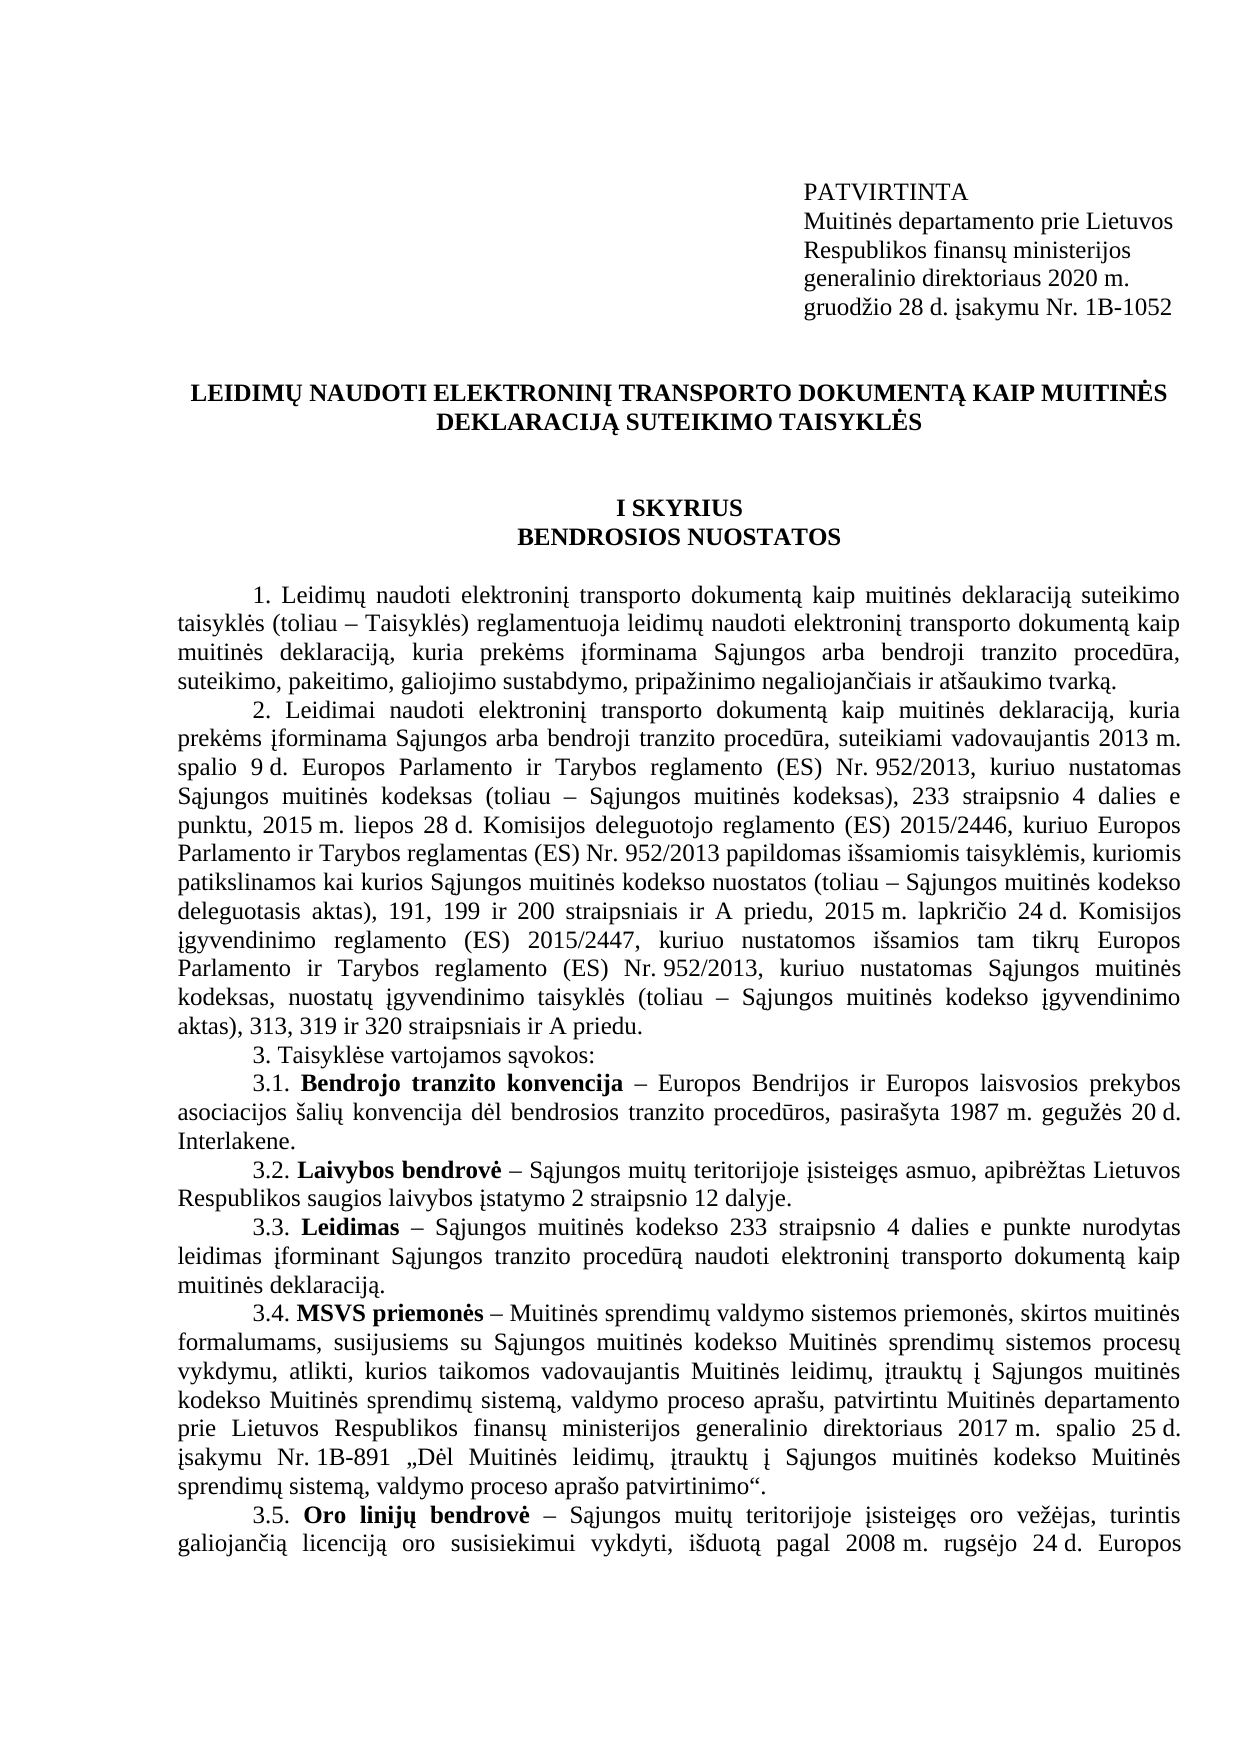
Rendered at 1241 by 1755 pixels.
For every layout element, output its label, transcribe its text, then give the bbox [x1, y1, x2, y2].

text 2. Leidimai naudoti elektroninį transporto dokumentą kaip muitinės deklaraciją, kuria prekėms įforminama Sąjungos arba bendroji tranzito procedūra, suteikiami vadovaujantis 2013 m. spalio 9 d. Europos Parlamento ir Tarybos reglamento (ES) Nr. 952/2013, kuriuo nustatomas Sąjungos muitinės kodeksas (toliau – Sąjungos muitinės kodeksas), 233 straipsnio 4 dalies e punktu, 2015 m. liepos 28 d. Komisijos deleguotojo reglamento (ES) 2015/2446, kuriuo Europos Parlamento ir Tarybos reglamentas (ES) Nr. 952/2013 papildomas išsamiomis taisyklėmis, kuriomis patikslinamos kai kurios Sąjungos muitinės kodekso nuostatos (toliau – Sąjungos muitinės kodekso deleguotasis aktas), 191, 199 ir 200 straipsniais ir A priedu, 2015 m. lapkričio 24 d. Komisijos įgyvendinimo reglamento (ES) 2015/2447, kuriuo nustatomos išsamios tam tikrų Europos Parlamento ir Tarybos reglamento (ES) Nr. 952/2013, kuriuo nustatomas Sąjungos muitinės kodeksas, nuostatų įgyvendinimo taisyklės (toliau – Sąjungos muitinės kodekso įgyvendinimo aktas), 313, 319 ir 320 straipsniais ir A priedu. [177, 695, 1181, 1040]
text I SKYRIUS [177, 493, 1181, 522]
text 3.3. Leidimas – Sąjungos muitinės kodekso 233 straipsnio 4 dalies e punkte nurodytas leidimas įforminant Sąjungos tranzito procedūrą naudoti elektroninį transporto dokumentą kaip muitinės deklaraciją. [177, 1212, 1181, 1298]
text 3.2. Laivybos bendrovė – Sąjungos muitų teritorijoje įsisteigęs asmuo, apibrėžtas Lietuvos Respublikos saugios laivybos įstatymo 2 straipsnio 12 dalyje. [177, 1155, 1181, 1212]
text 3.5. Oro linijų bendrovė – Sąjungos muitų teritorijoje įsisteigęs oro vežėjas, turintis galiojančią licenciją oro susisiekimui vykdyti, išduotą pagal 2008 m. rugsėjo 24 d. Europos [177, 1500, 1181, 1557]
text generalinio direktoriaus 2020 m. [803, 263, 1181, 292]
text 3.1. Bendrojo tranzito konvencija – Europos Bendrijos ir Europos laisvosios prekybos asociacijos šalių konvencija dėl bendrosios tranzito procedūros, pasirašyta 1987 m. gegužės 20 d. Interlakene. [177, 1068, 1181, 1155]
text Respublikos finansų ministerijos [803, 235, 1181, 263]
text PATVIRTINTA [803, 177, 1181, 206]
text 3.4. MSVS priemonės – Muitinės sprendimų valdymo sistemos priemonės, skirtos muitinės formalumams, susijusiems su Sąjungos muitinės kodekso Muitinės sprendimų sistemos procesų vykdymu, atlikti, kurios taikomos vadovaujantis Muitinės leidimų, įtrauktų į Sąjungos muitinės kodekso Muitinės sprendimų sistemą, valdymo proceso aprašu, patvirtintu Muitinės departamento prie Lietuvos Respublikos finansų ministerijos generalinio direktoriaus 2017 m. spalio 25 d. įsakymu Nr. 1B-891 „Dėl Muitinės leidimų, įtrauktų į Sąjungos muitinės kodekso Muitinės sprendimų sistemą, valdymo proceso aprašo patvirtinimo“. [177, 1298, 1181, 1500]
text Muitinės departamento prie Lietuvos [803, 206, 1181, 235]
text gruodžio 28 d. įsakymu Nr. 1B-1052 [803, 292, 1181, 321]
text 3. Taisyklėse vartojamos sąvokos: [177, 1040, 1181, 1068]
text BENDROSIOS NUOSTATOS [177, 522, 1181, 551]
text 1. Leidimų naudoti elektroninį transporto dokumentą kaip muitinės deklaraciją suteikimo taisyklės (toliau – Taisyklės) reglamentuoja leidimų naudoti elektroninį transporto dokumentą kaip muitinės deklaraciją, kuria prekėms įforminama Sąjungos arba bendroji tranzito procedūra, suteikimo, pakeitimo, galiojimo sustabdymo, pripažinimo negaliojančiais ir atšaukimo tvarką. [177, 580, 1181, 695]
text LEIDIMŲ NAuDOTI ELEKTRONINĮ TRANSPORTO DOKUMENTĄ KAIP MUITINĖS DEKLARACIJĄ SUTEIKIMO TAISYKLĖS [177, 378, 1181, 436]
